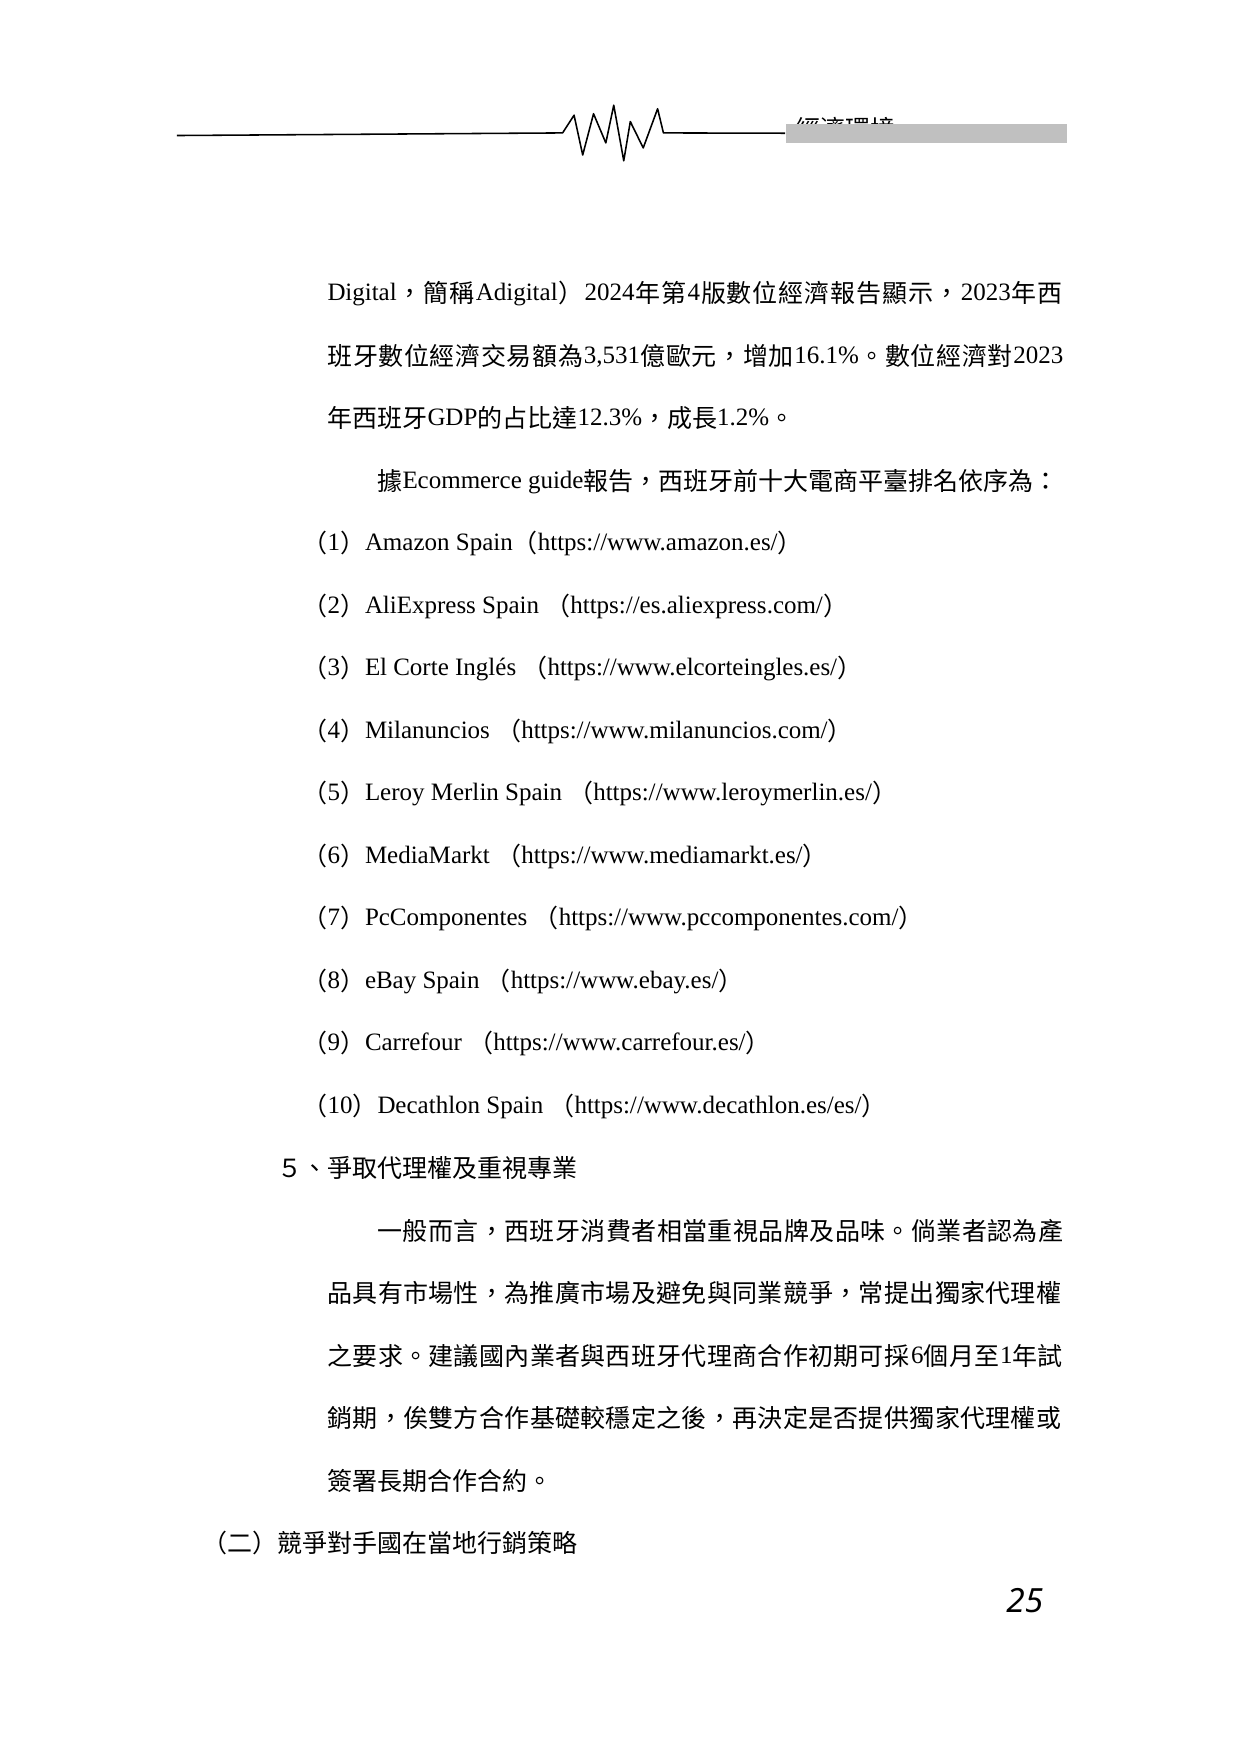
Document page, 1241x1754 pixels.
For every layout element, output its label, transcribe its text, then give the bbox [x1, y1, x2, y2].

text Digital，簡稱Adigital）2024年第4版數位經濟報告顯示，2023年西班牙數位經濟交易額為3,531億歐元，增加16.1%。數位經濟對2023年西班牙GDP的占比達12.3%，成長1.2%。 [327, 250, 1063, 438]
text （8）eBay Spain （https://www.ebay.es/） [302, 938, 1063, 1000]
text 據Ecommerce guide報告，西班牙前十大電商平臺排名依序為： [327, 438, 1063, 500]
text （1）Amazon Spain（https://www.amazon.es/） [302, 500, 1063, 563]
text （5）Leroy Merlin Spain （https://www.leroymerlin.es/） [302, 750, 1063, 813]
text （9）Carrefour （https://www.carrefour.es/） [302, 1000, 1063, 1063]
text 一般而言，西班牙消費者相當重視品牌及品味。倘業者認為產品具有市場性，為推廣市場及避免與同業競爭，常提出獨家代理權之要求。建議國內業者與西班牙代理商合作初期可採6個月至1年試銷期，俟雙方合作基礎較穩定之後，再決定是否提供獨家代理權或簽署長期合作合約。 [327, 1188, 1063, 1500]
text （2）AliExpress Spain （https://es.aliexpress.com/） [302, 563, 1063, 625]
text （7）PcComponentes （https://www.pccomponentes.com/） [302, 875, 1063, 938]
text （10）Decathlon Spain （https://www.decathlon.es/es/） [302, 1063, 1063, 1125]
text （3）El Corte Inglés （https://www.elcorteingles.es/） [302, 625, 1063, 688]
text ５、爭取代理權及重視專業 [277, 1125, 1063, 1188]
text （6）MediaMarkt （https://www.mediamarkt.es/） [302, 813, 1063, 875]
text （4）Milanuncios （https://www.milanuncios.com/） [302, 688, 1063, 750]
text （二）競爭對手國在當地行銷策略 [202, 1500, 1063, 1563]
